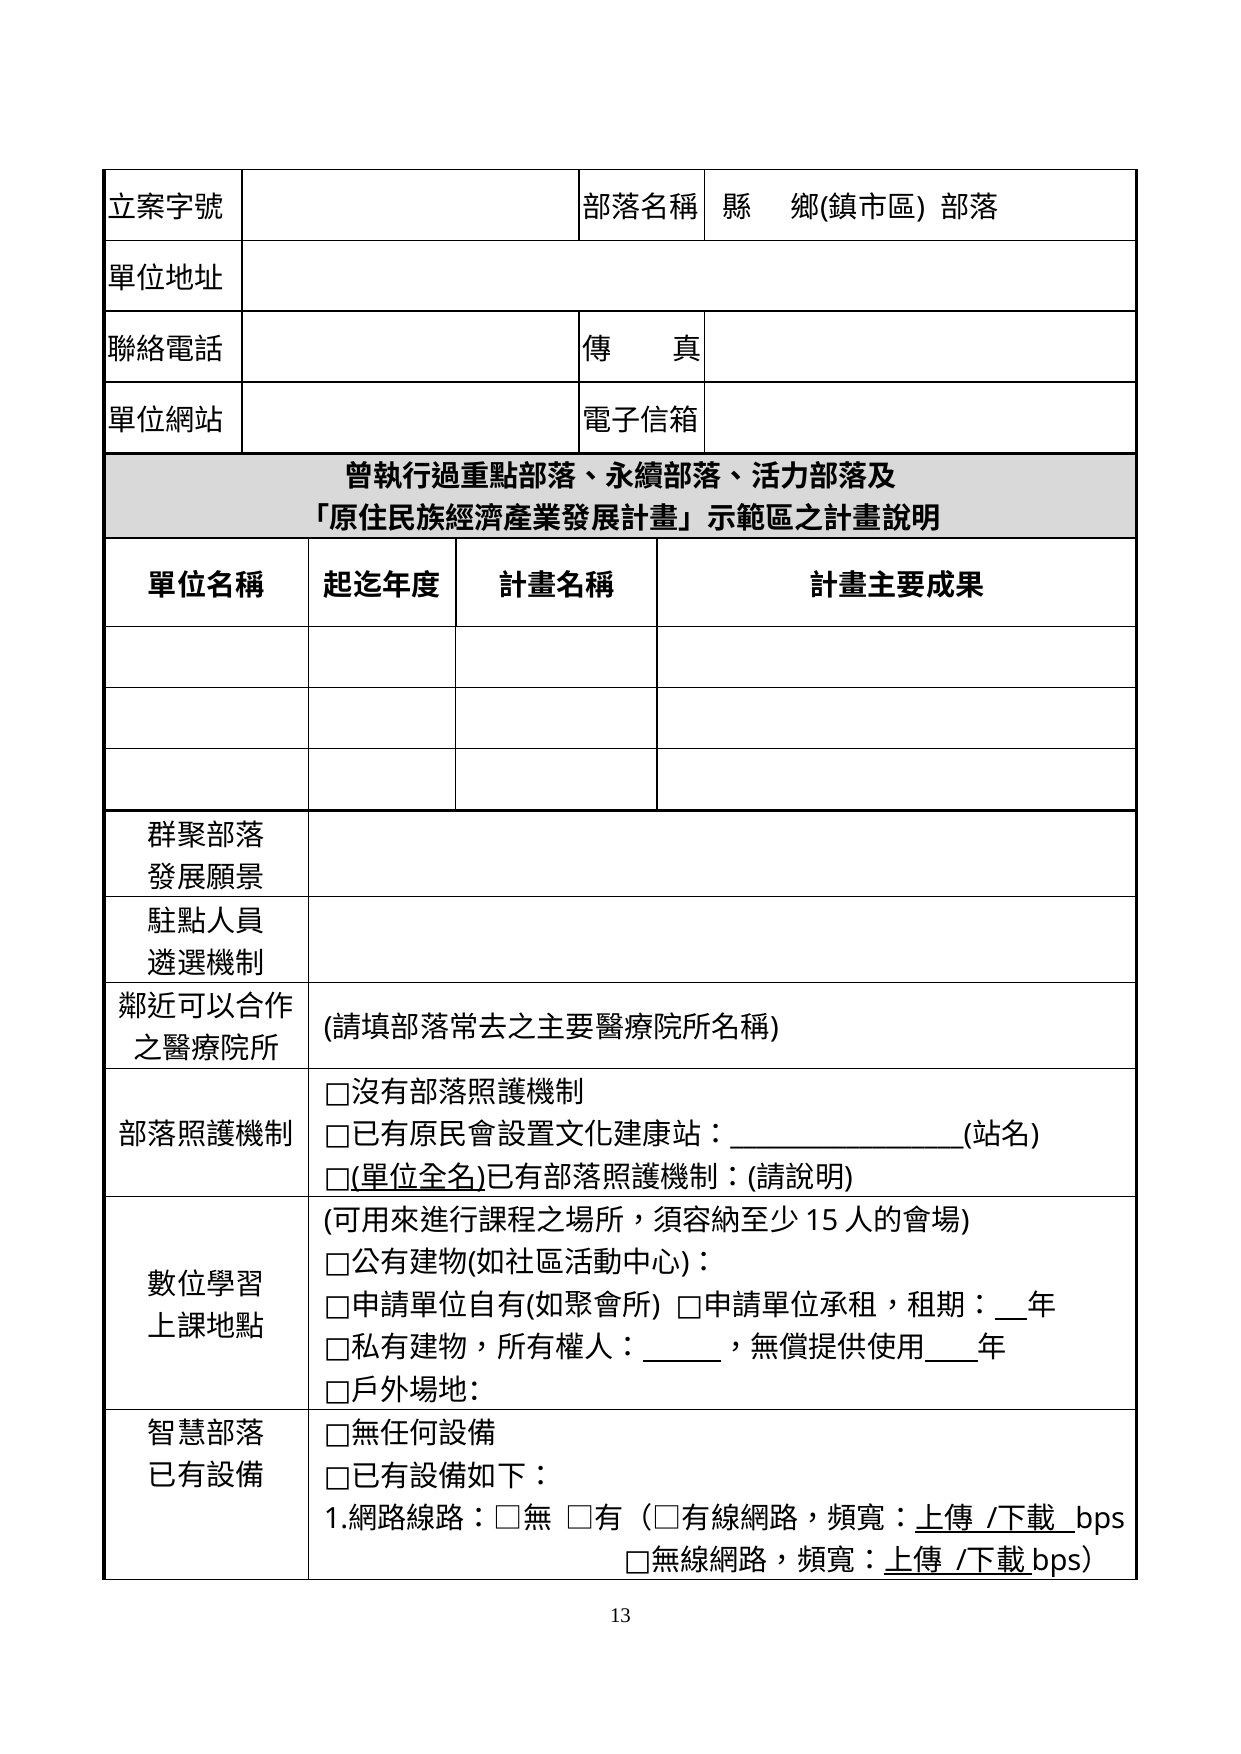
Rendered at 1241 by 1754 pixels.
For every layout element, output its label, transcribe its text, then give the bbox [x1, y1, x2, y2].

table_cell [309, 688, 455, 747]
table_cell 單位名稱 [106, 539, 308, 626]
table_cell 縣 鄉(鎮市區) 部落 [705, 170, 1135, 239]
table_cell □無任何設備 □已有設備如下： 1.網路線路：□無 □有（□有線網路，頻寬：上傳 /下載 bps □無線網路，頻寬：上傳 /下載 bps） [309, 1410, 1135, 1579]
table_cell [658, 627, 1135, 687]
table_cell [309, 749, 455, 808]
table_cell 單位網站 [106, 383, 241, 452]
table_cell [243, 312, 578, 381]
table_cell 計畫主要成果 [658, 539, 1135, 626]
table_cell 起迄年度 [309, 539, 455, 626]
table_cell 單位地址 [106, 241, 241, 310]
table_cell 立案字號 [106, 170, 241, 239]
table_cell [106, 688, 308, 747]
table_cell 傳真 [580, 312, 704, 381]
table_cell [456, 688, 656, 747]
table_cell 計畫名稱 [457, 539, 656, 626]
table_cell □沒有部落照護機制 □已有原民會設置文化建康站：__________________(站名) □(單位全名)已有部落照護機制：(請說明) [309, 1069, 1135, 1196]
table_cell 聯絡電話 [106, 312, 241, 381]
table_cell [309, 812, 1135, 896]
table_cell [705, 383, 1135, 452]
table_cell 電子信箱 [580, 383, 704, 452]
table_cell [243, 383, 578, 452]
table_cell 曾執行過重點部落、永續部落、活力部落及 「原住民族經濟產業發展計畫」示範區之計畫說明 [106, 455, 1135, 537]
table_cell [243, 241, 1135, 310]
table_cell 部落名稱 [580, 170, 704, 239]
table_cell (請填部落常去之主要醫療院所名稱) [309, 983, 1135, 1067]
table_cell [705, 312, 1135, 381]
table_cell [106, 749, 308, 808]
table_cell (可用來進行課程之場所，須容納至少15人的會場) □公有建物(如社區活動中心)： □申請單位自有(如聚會所) □申請單位承租，租期： 年 □私有建物，所有權人： ，無償提供使用 年 □戶外場地： [309, 1197, 1135, 1409]
table_cell 數位學習 上課地點 [106, 1197, 308, 1409]
table_cell [456, 749, 656, 808]
table_cell [658, 688, 1135, 747]
table_cell 駐點人員 遴選機制 [106, 897, 308, 982]
table_cell [309, 897, 1135, 982]
table_cell [243, 170, 578, 239]
table_cell [309, 627, 455, 687]
table_cell [106, 627, 308, 687]
table_cell 智慧部落 已有設備 [106, 1410, 308, 1579]
table_cell 群聚部落 發展願景 [106, 812, 308, 896]
table_cell [658, 749, 1135, 808]
table_cell 部落照護機制 [106, 1069, 308, 1196]
table_cell 鄰近可以合作之醫療院所 [106, 983, 308, 1067]
table_cell [456, 627, 656, 687]
